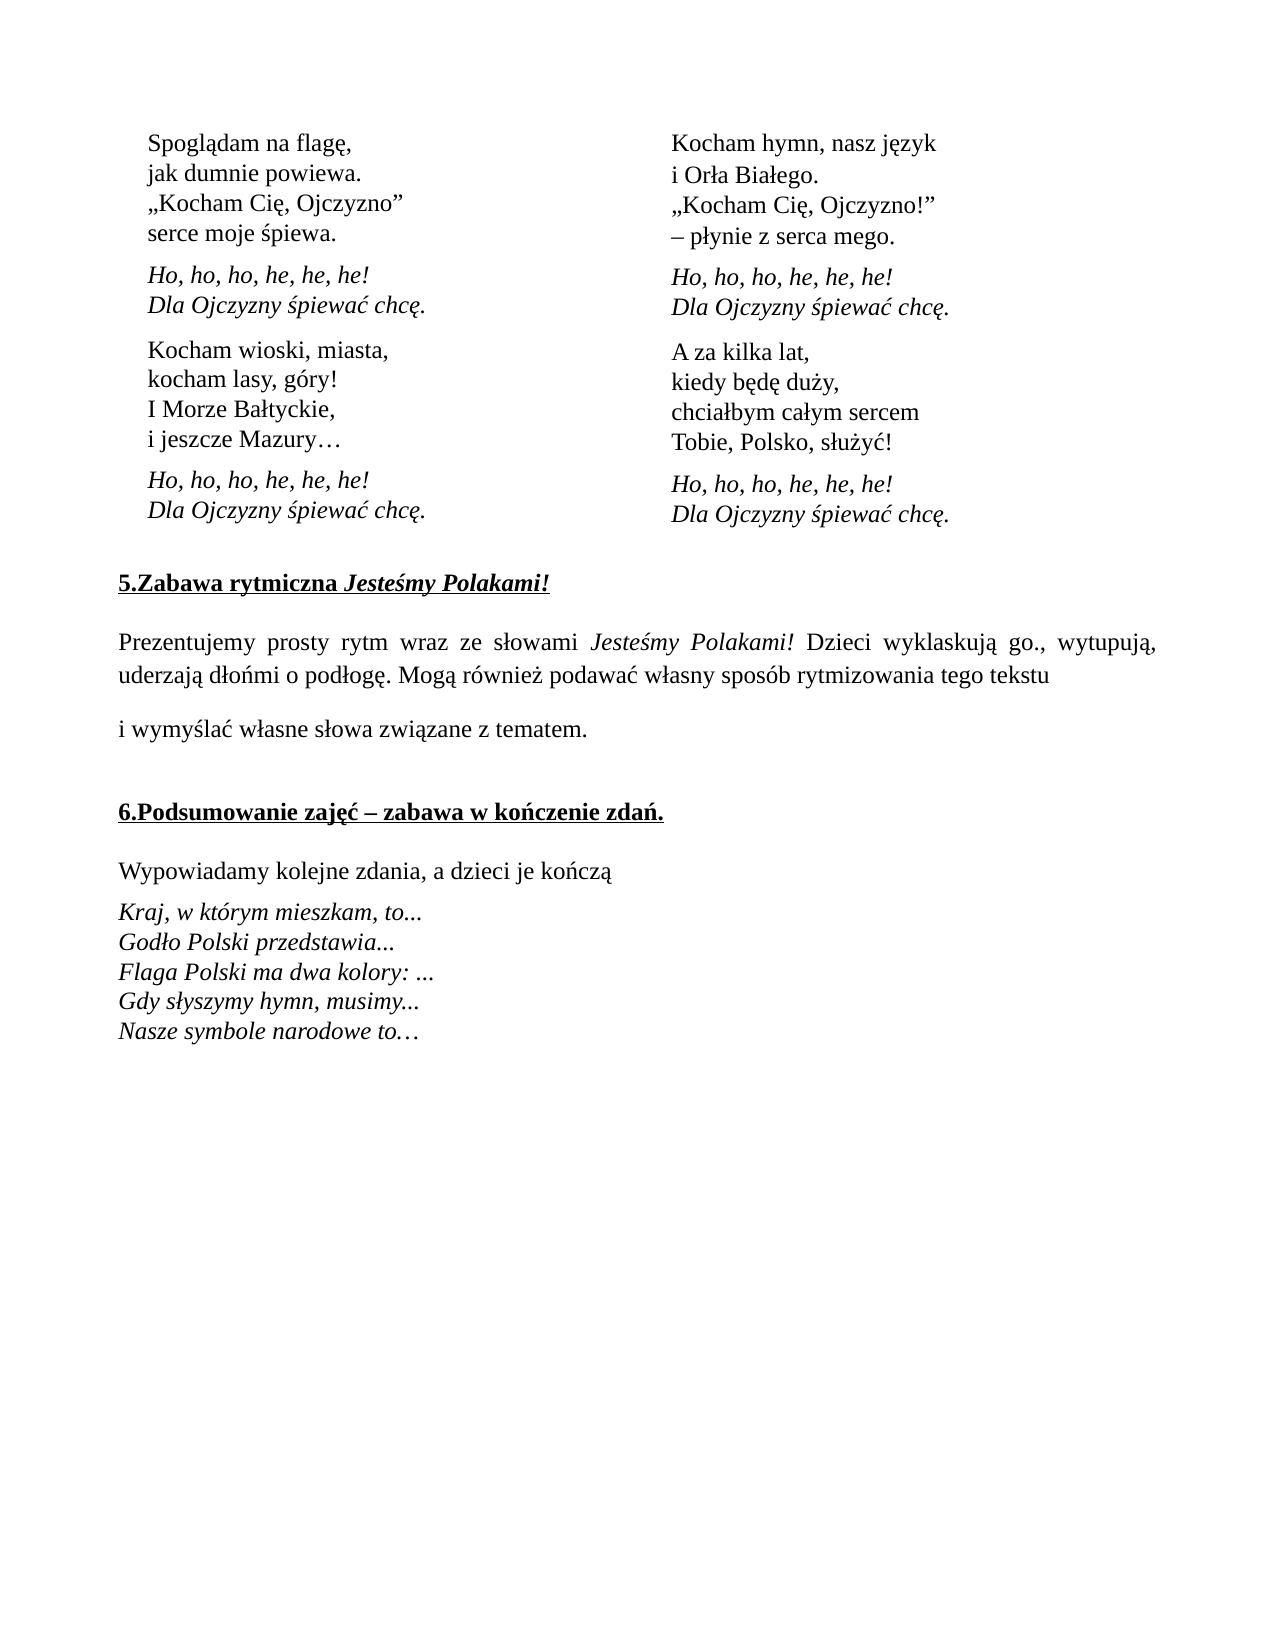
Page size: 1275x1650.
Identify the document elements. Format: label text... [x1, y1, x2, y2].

text Dla Ojczyzny śpiewać chcę. [147, 290, 596, 318]
text Dla Ojczyzny śpiewać chcę. [671, 499, 1157, 527]
text Ho, ho, ho, he, he, he! [671, 469, 1157, 498]
text Ho, ho, ho, he, he, he! [147, 260, 596, 289]
text kiedy będę duży, [671, 367, 1157, 396]
text i Orła Białego. [671, 160, 1157, 189]
text – płynie z serca mego. [671, 221, 1157, 250]
text Godło Polski przedstawia... [118, 927, 1157, 956]
text Kocham hymn, nasz język [671, 128, 1157, 157]
text A za kilka lat, [671, 337, 1157, 366]
text Kraj, w którym mieszkam, to... [118, 897, 1157, 926]
text 6.Podsumowanie zajęć – zabawa w kończenie zdań. [118, 797, 1157, 826]
text „Kocham Cię, Ojczyzno” [147, 188, 596, 216]
text Gdy słyszymy hymn, musimy... [118, 986, 1157, 1015]
text I Morze Bałtyckie, [147, 394, 596, 423]
text Wypowiadamy kolejne zdania, a dzieci je kończą [118, 856, 1157, 885]
text Dla Ojczyzny śpiewać chcę. [671, 292, 1157, 321]
text jak dumnie powiewa. [147, 158, 596, 187]
text Nasze symbole narodowe to… [118, 1016, 1157, 1045]
text „Kocham Cię, Ojczyzno!” [671, 190, 1157, 219]
text chciałbym całym sercem [671, 397, 1157, 425]
text Prezentujemy prosty rytm wraz ze słowami Jesteśmy Polakami! Dzieci wyklaskują go., wytupują, uderzają dłońmi o podłogę. Mogą również podawać własny sposób rytmizowania tego tekstu [118, 627, 1157, 689]
text kocham lasy, góry! [147, 364, 596, 393]
text Ho, ho, ho, he, he, he! [671, 262, 1157, 291]
text Flaga Polski ma dwa kolory: ... [118, 957, 1157, 986]
text i wymyślać własne słowa związane z tematem. [118, 714, 1157, 743]
text Tobie, Polsko, służyć! [671, 427, 1157, 456]
text Spoglądam na flagę, [147, 128, 596, 157]
text Dla Ojczyzny śpiewać chcę. [147, 495, 596, 524]
text Ho, ho, ho, he, he, he! [147, 465, 596, 494]
text serce moje śpiewa. [147, 218, 596, 247]
text Kocham wioski, miasta, [147, 335, 596, 363]
text i jeszcze Mazury… [147, 424, 596, 453]
text 5.Zabawa rytmiczna Jesteśmy Polakami! [118, 568, 1157, 597]
